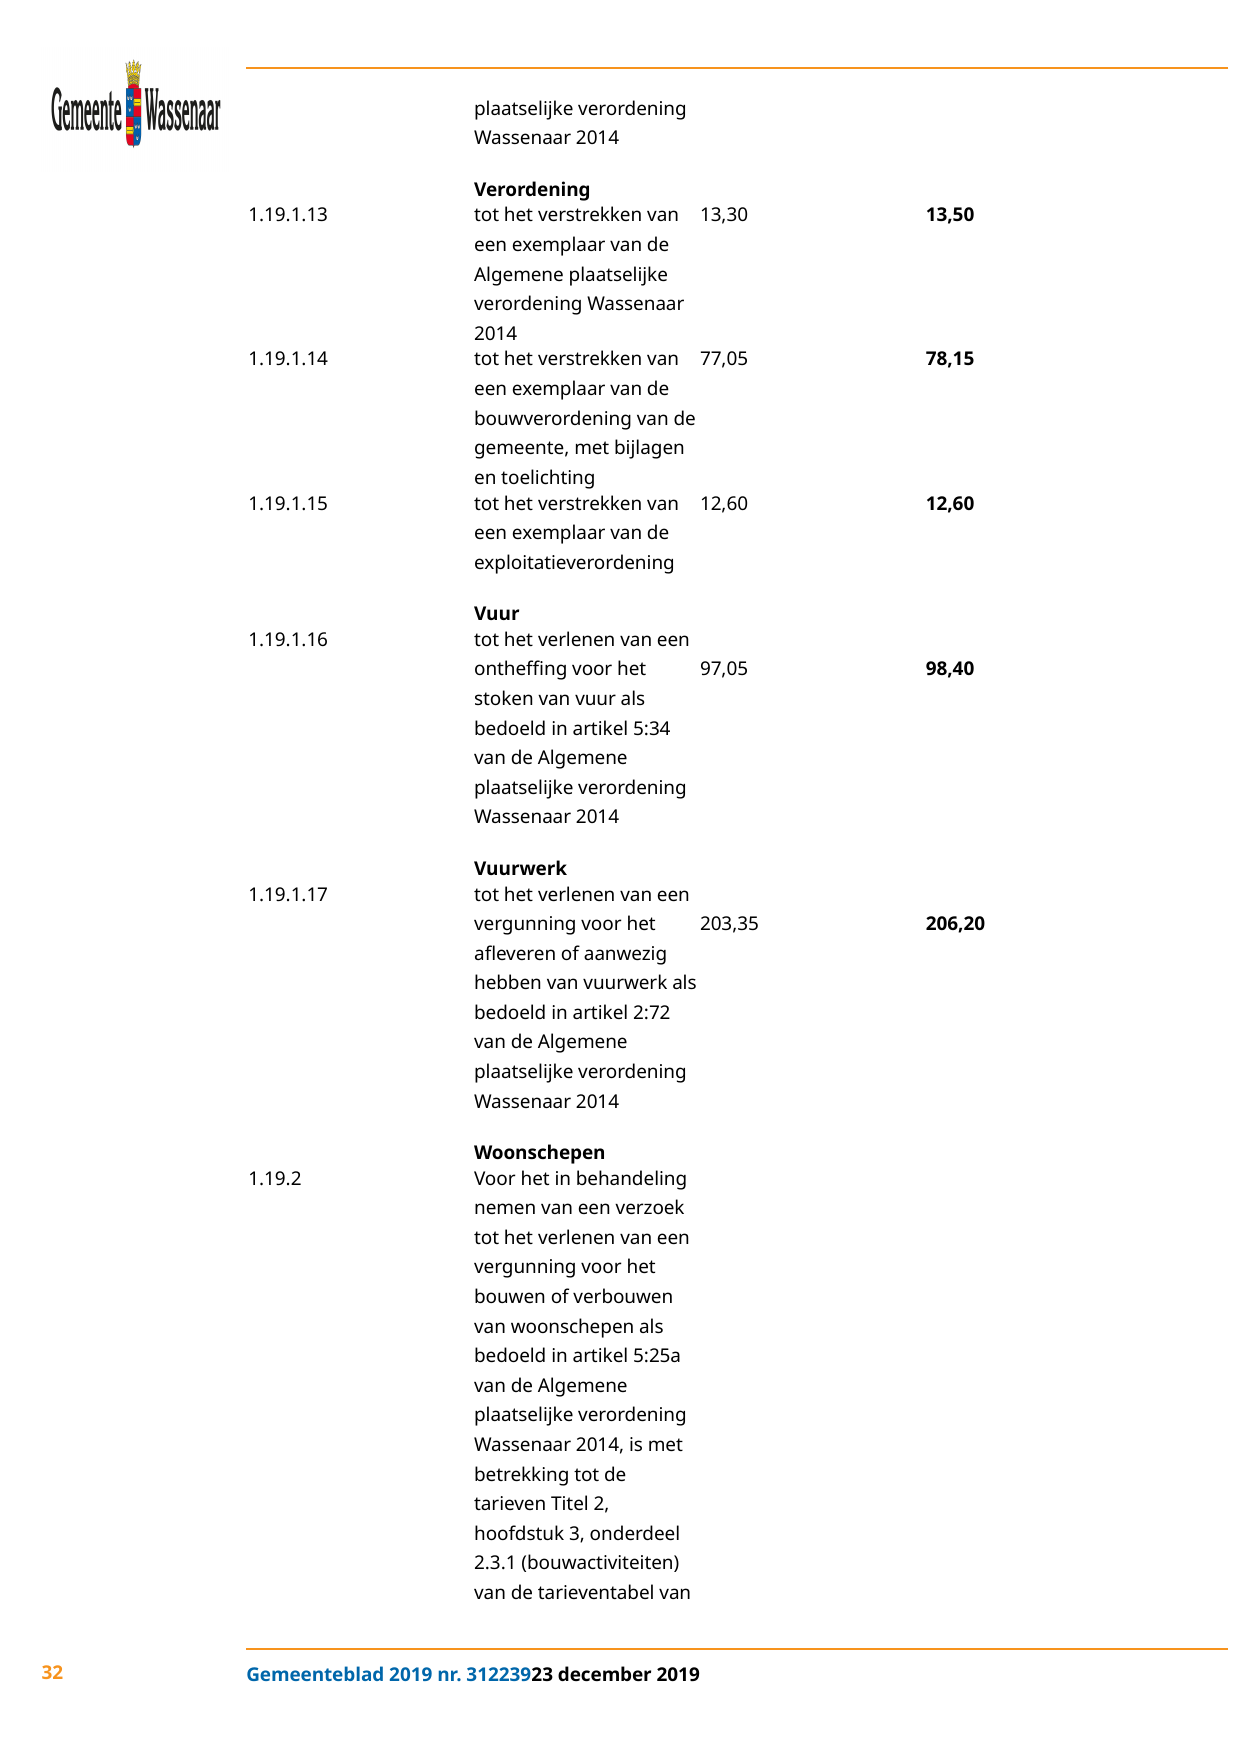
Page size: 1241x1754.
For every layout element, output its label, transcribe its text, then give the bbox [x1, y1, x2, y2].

table_cell 12,60 [926, 490, 1152, 574]
table_cell [926, 150, 1152, 176]
table_cell [248, 1114, 474, 1139]
picture [41, 47, 231, 172]
table_cell 12,60 [700, 490, 926, 574]
table_cell [474, 829, 700, 855]
table_cell Voor het in behandeling nemen van een verzoek tot het verlenen van een vergunning voor het bouwen of verbouwen van woonschepen als bedoeld in artikel 5:25a van de Algemene plaatselijke verordening Wassenaar 2014, is met betrekking tot de tarieven Titel 2, hoofdstuk 3, onderdeel 2.3.1 (bouwactiviteiten) van de tarieventabel van [474, 1165, 700, 1605]
table_cell plaatselijke verordening Wassenaar 2014 [474, 95, 700, 150]
table_cell Vuur [474, 600, 700, 626]
table_cell 77,05 [700, 346, 926, 490]
table_cell [474, 1114, 700, 1139]
table_cell 203,35 [700, 881, 926, 1113]
table_cell 97,05 [700, 626, 926, 829]
table_cell [248, 1139, 474, 1165]
table_cell [926, 1139, 1152, 1165]
table_cell [926, 600, 1152, 626]
table_cell [700, 95, 926, 150]
table_cell [926, 829, 1152, 855]
table_cell Vuurwerk [474, 855, 700, 881]
table_cell [926, 176, 1152, 202]
table_cell [474, 150, 700, 176]
table_cell Woonschepen [474, 1139, 700, 1165]
table_cell [248, 575, 474, 600]
table_cell 13,30 [700, 202, 926, 346]
table_cell [700, 829, 926, 855]
table_cell 206,20 [926, 881, 1152, 1113]
table_cell 1.19.1.13 [248, 202, 474, 346]
table_cell 1.19.1.14 [248, 346, 474, 490]
table_cell [700, 176, 926, 202]
table_cell [700, 1139, 926, 1165]
table_cell [700, 575, 926, 600]
table_cell [926, 855, 1152, 881]
table_cell 13,50 [926, 202, 1152, 346]
table_cell 98,40 [926, 626, 1152, 829]
table_cell [926, 1165, 1152, 1605]
table_cell tot het verlenen van een vergunning voor het afleveren of aanwezig hebben van vuurwerk als bedoeld in artikel 2:72 van de Algemene plaatselijke verordening Wassenaar 2014 [474, 881, 700, 1113]
table_cell [926, 95, 1152, 150]
table_cell 1.19.1.16 [248, 626, 474, 829]
table_cell 1.19.1.17 [248, 881, 474, 1113]
table_cell 78,15 [926, 346, 1152, 490]
table_cell [700, 855, 926, 881]
table_cell [248, 95, 474, 150]
table_cell tot het verstrekken van een exemplaar van de bouwverordening van de gemeente, met bijlagen en toelichting [474, 346, 700, 490]
table_cell [700, 150, 926, 176]
table_cell 1.19.2 [248, 1165, 474, 1605]
table_cell tot het verstrekken van een exemplaar van de Algemene plaatselijke verordening Wassenaar 2014 [474, 202, 700, 346]
table_cell [474, 575, 700, 600]
table_cell [248, 176, 474, 202]
table_cell [700, 1165, 926, 1605]
table_cell [248, 150, 474, 176]
table_cell [700, 1114, 926, 1139]
table_cell [926, 1114, 1152, 1139]
table_cell tot het verlenen van een ontheffing voor het stoken van vuur als bedoeld in artikel 5:34 van de Algemene plaatselijke verordening Wassenaar 2014 [474, 626, 700, 829]
table_cell tot het verstrekken van een exemplaar van de exploitatieverordening [474, 490, 700, 574]
table_cell Verordening [474, 176, 700, 202]
table_cell 1.19.1.15 [248, 490, 474, 574]
table_cell [926, 575, 1152, 600]
table_cell [700, 600, 926, 626]
table_cell [248, 855, 474, 881]
table_cell [248, 829, 474, 855]
table_cell [248, 600, 474, 626]
